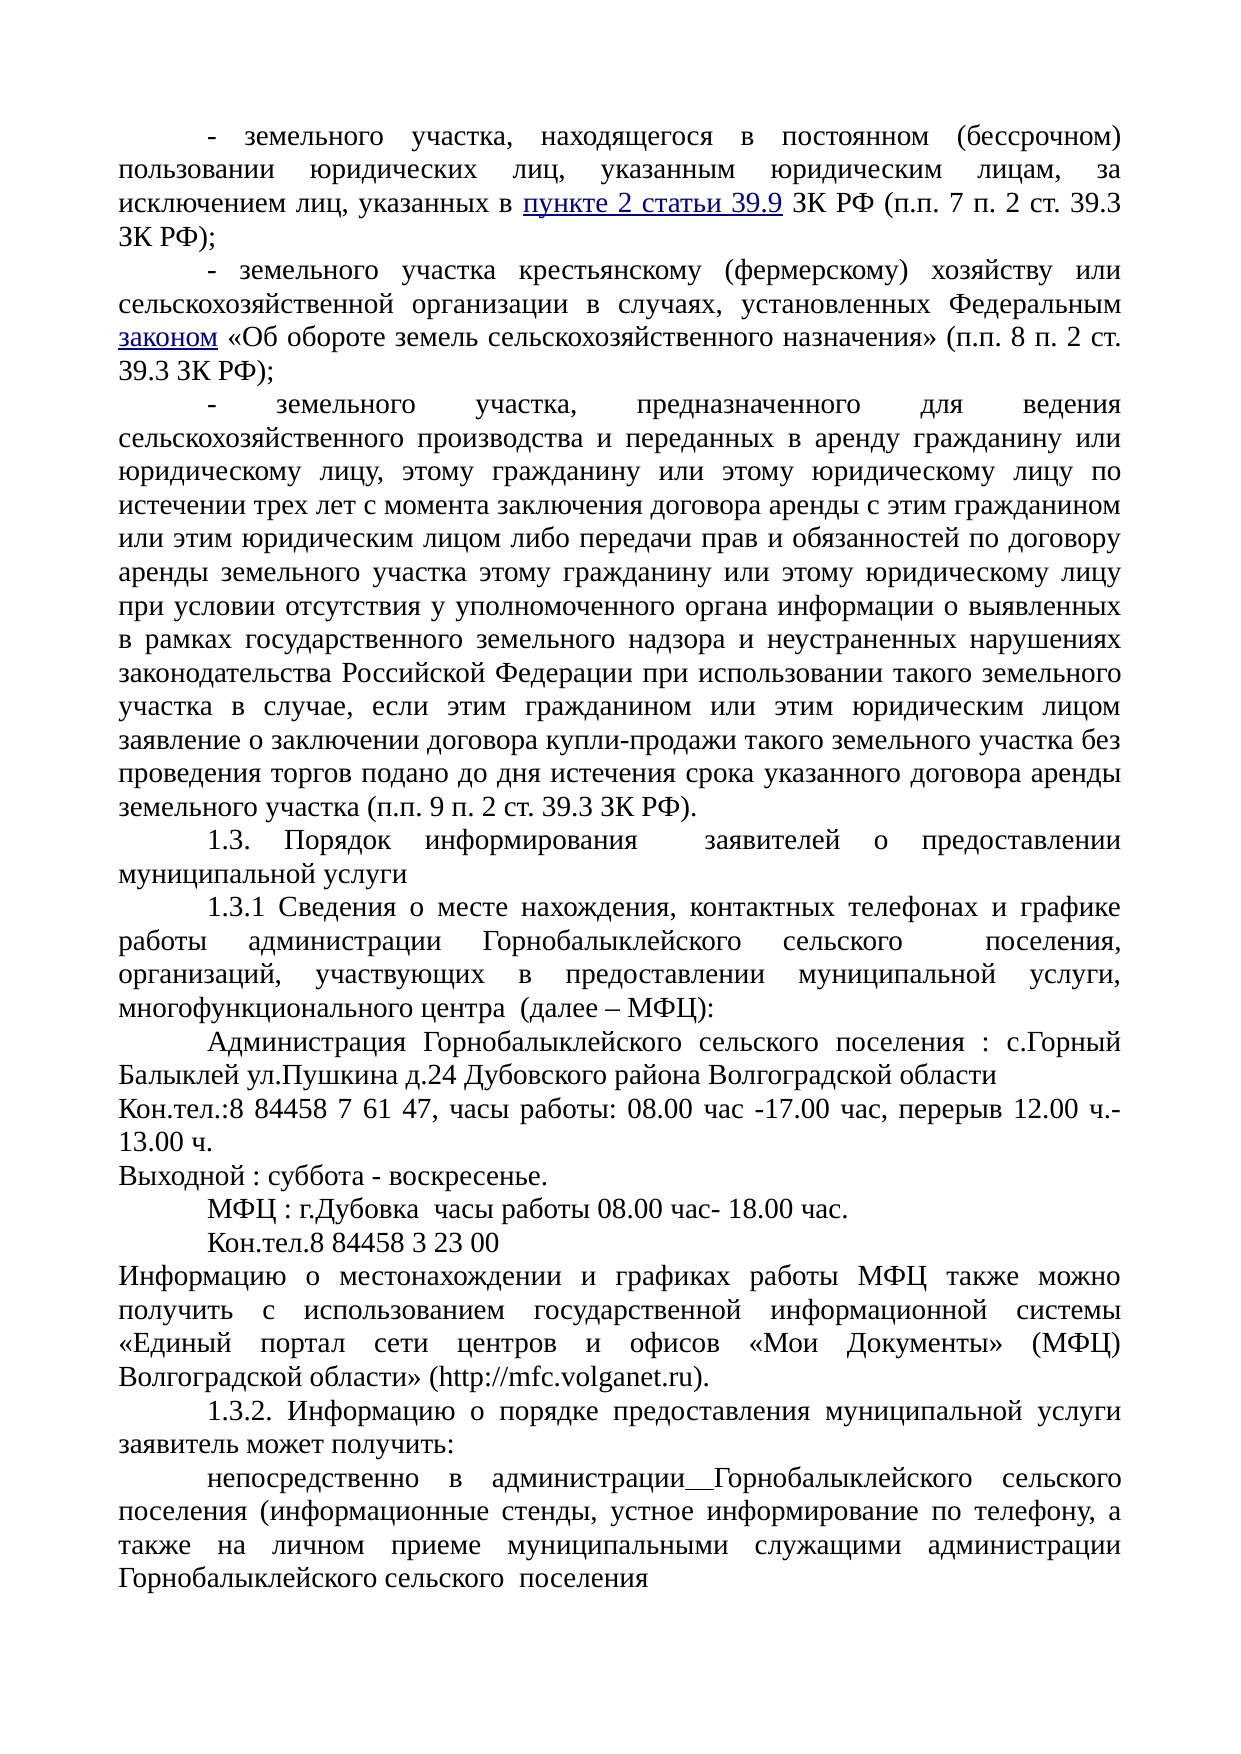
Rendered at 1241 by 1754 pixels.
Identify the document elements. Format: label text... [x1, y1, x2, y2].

text непосредственно в администрации Горнобалыклейского сельского поселения (информационные стенды, устное информирование по телефону, а также на личном приеме муниципальными служащими администрации Горнобалыклейского сельского поселения [118, 1460, 1122, 1594]
text Кон.тел.8 84458 3 23 00 [118, 1225, 1122, 1258]
text Кон.тел.:8 84458 7 61 47, часы работы: 08.00 час -17.00 час, перерыв 12.00 ч.- 13.00 ч. [118, 1091, 1122, 1158]
text Администрация Горнобалыклейского сельского поселения : с.Горный Балыклей ул.Пушкина д.24 Дубовского района Волгоградской области [118, 1024, 1122, 1091]
text 1.3. Порядок информирования заявителей о предоставлении муниципальной услуги [118, 822, 1122, 889]
text 1.3.2. Информацию о порядке предоставления муниципальной услуги заявитель может получить: [118, 1393, 1122, 1460]
text 1.3.1 Сведения о месте нахождения, контактных телефонах и графике работы администрации Горнобалыклейского сельского поселения, организаций, участвующих в предоставлении муниципальной услуги, многофункционального центра (далее – МФЦ): [118, 889, 1122, 1024]
text - земельного участка, находящегося в постоянном (бессрочном) пользовании юридических лиц, указанным юридическим лицам, за исключением лиц, указанных в пункте 2 статьи 39.9 ЗК РФ (п.п. 7 п. 2 ст. 39.3 ЗК РФ); [118, 118, 1122, 252]
text - земельного участка крестьянскому (фермерскому) хозяйству или сельскохозяйственной организации в случаях, установленных Федеральным законом «Об обороте земель сельскохозяйственного назначения» (п.п. 8 п. 2 ст. 39.3 ЗК РФ); [118, 252, 1122, 386]
text Информацию о местонахождении и графиках работы МФЦ также можно получить с использованием государственной информационной системы «Единый портал сети центров и офисов «Мои Документы» (МФЦ) Волгоградской области» (http://mfc.volganet.ru). [118, 1258, 1122, 1393]
text МФЦ : г.Дубовка часы работы 08.00 час- 18.00 час. [118, 1191, 1122, 1225]
text - земельного участка, предназначенного для ведения сельскохозяйственного производства и переданных в аренду гражданину или юридическому лицу, этому гражданину или этому юридическому лицу по истечении трех лет с момента заключения договора аренды с этим гражданином или этим юридическим лицом либо передачи прав и обязанностей по договору аренды земельного участка этому гражданину или этому юридическому лицу при условии отсутствия у уполномоченного органа информации о выявленных в рамках государственного земельного надзора и неустраненных нарушениях законодательства Российской Федерации при использовании такого земельного участка в случае, если этим гражданином или этим юридическим лицом заявление о заключении договора купли-продажи такого земельного участка без проведения торгов подано до дня истечения срока указанного договора аренды земельного участка (п.п. 9 п. 2 ст. 39.3 ЗК РФ). [118, 386, 1122, 822]
text Выходной : суббота - воскресенье. [118, 1158, 1122, 1191]
